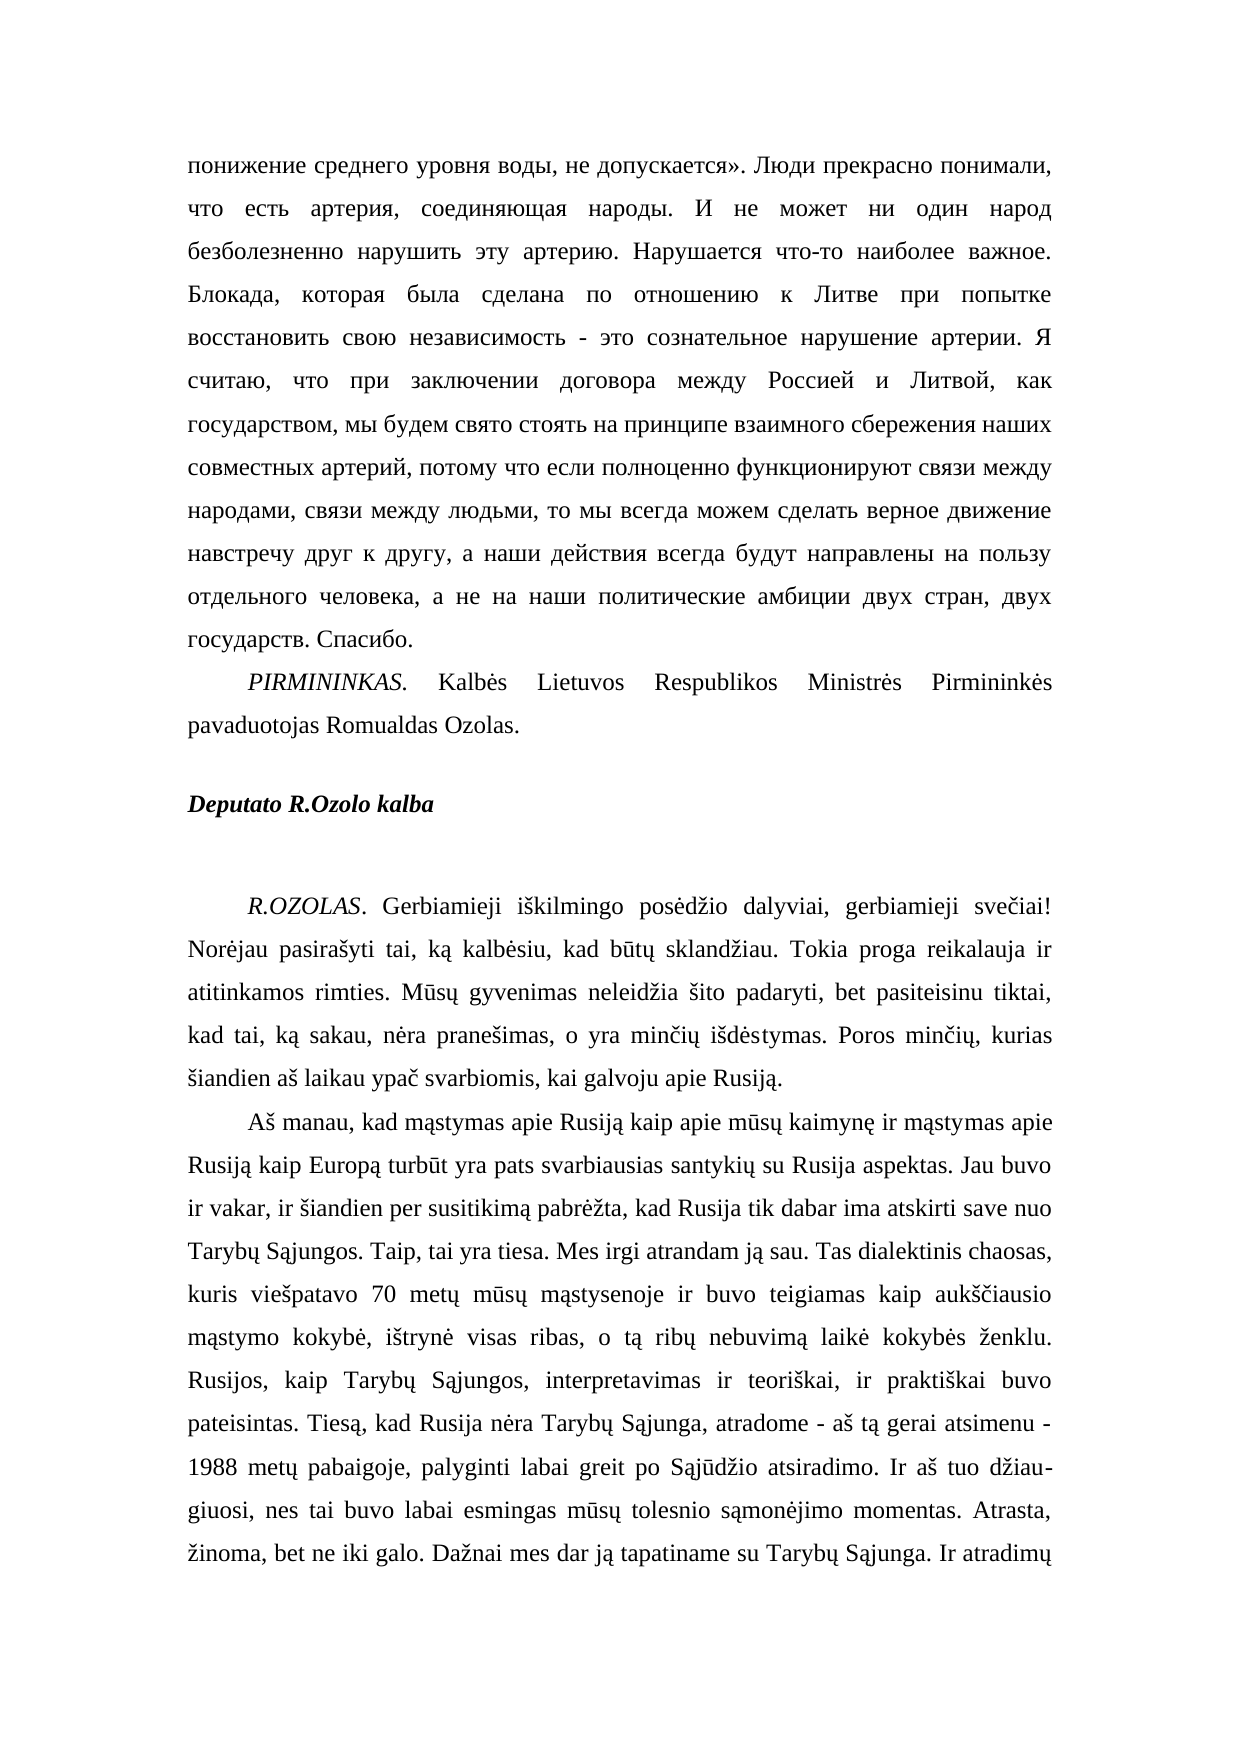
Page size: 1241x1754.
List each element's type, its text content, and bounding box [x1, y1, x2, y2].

text Aš manau, kad mąstymas apie Rusiją kaip apie mūsų kaimynę ir mąsty­mas apie Rusiją kaip Europą turbūt yra pats svarbiausias santykių su Rusija aspektas. Jau buvo ir vakar, ir šiandien per susitikimą pabrėžta, kad Rusija tik dabar ima atskirti save nuo Tarybų Sąjungos. Taip, tai yra tiesa. Mes irgi atrandam ją sau. Tas dialektinis chaosas, kuris viešpatavo 70 metų mūsų mąstysenoje ir buvo teigiamas kaip aukščiausio mąstymo kokybė, ištrynė visas ribas, o tą ribų nebuvimą laikė kokybės ženklu. Rusijos, kaip Tarybų Sąjungos, interpretavimas ir teoriškai, ir praktiškai buvo pateisintas. Tiesą, kad Rusija nėra Tarybų Sąjunga, atradome - aš tą gerai atsimenu - 1988 metų pabaigoje, palyginti labai greit po Sąjūdžio atsiradimo. Ir aš tuo džiau­giuosi, nes tai buvo labai esmingas mūsų tolesnio sąmonėjimo momentas. Atrasta, žinoma, bet ne iki galo. Dažnai mes dar ją tapatiname su Tarybų Sąjunga. Ir atradimų [187, 1107, 1053, 1567]
text R.OZOLAS. Gerbiamieji iškilmingo posėdžio dalyviai, gerbiamieji svečiai! Norėjau pasirašyti tai, ką kalbėsiu, kad būtų sklandžiau. Tokia proga reikalauja ir atitinkamos rimties. Mūsų gyvenimas neleidžia šito padaryti, bet pasiteisinu tiktai, kad tai, ką sakau, nėra pranešimas, o yra minčių išdės­tymas. Poros minčių, kurias šiandien aš laikau ypač svarbiomis, kai galvoju apie Rusiją. [187, 891, 1053, 1092]
subtitle Deputato R.Ozolo kalba [187, 789, 1053, 818]
text понижение среднего уровня воды, не допускается». Люди прекрасно понимали, что есть артерия, соединяющая народы. И не может ни один народ безболезненно нарушить эту артерию. Нарушается что-то наиболее важное. Блокада, которая была сделана по отношению к Литве при попытке восстановить свою независимость - это сознательное нарушение артерии. Я считаю, что при заключении договора между Россией и Литвой, как государством, мы будем свято стоять на принципе взаимного сбережения наших совместных артерий, пото­му что если полноценно функционируют связи между народами, связи между людьми, то мы всегда можем сделать верное движение навстречу друг к другу, а наши действия всегда будут направлены на пользу отдельного человека, а не на наши политические амбиции двух стран, двух государств. Спасибо. [187, 150, 1053, 653]
text PIRMININKAS. Kalbės Lietuvos Respublikos Ministrės Pirmininkės pavaduotojas Romualdas Ozolas. [187, 667, 1053, 739]
